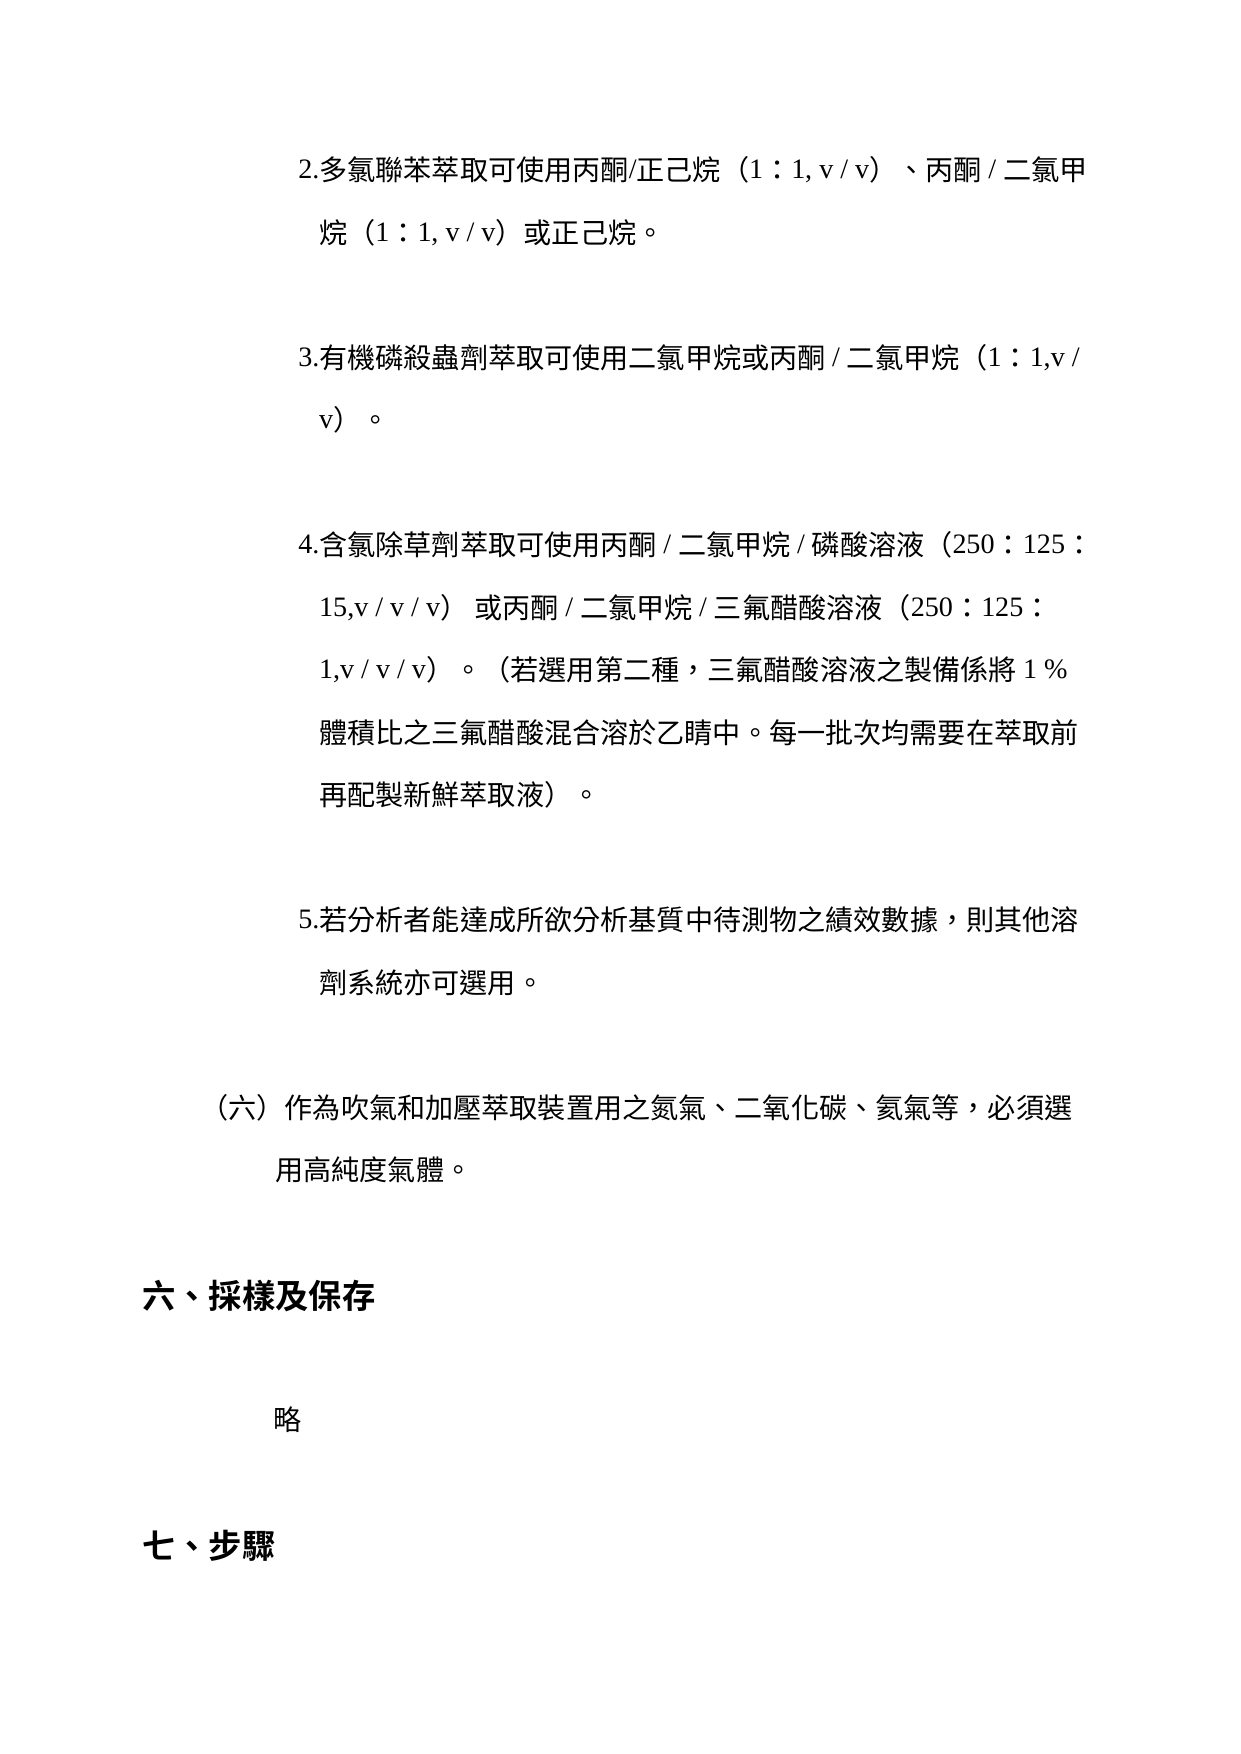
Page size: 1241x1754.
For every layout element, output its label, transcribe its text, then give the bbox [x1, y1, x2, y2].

text 六、採樣及保存 [142, 1252, 1098, 1314]
text 2.多氯聯苯萃取可使用丙酮/正己烷（1：1, v / v）、丙酮 / 二氯甲烷（1：1, v / v）或正己烷。 [298, 127, 1098, 252]
text （六）作為吹氣和加壓萃取裝置用之氮氣、二氧化碳、氦氣等，必須選用高純度氣體。 [200, 1064, 1098, 1189]
text 5.若分析者能達成所欲分析基質中待測物之績效數據，則其他溶劑系統亦可選用。 [298, 877, 1098, 1002]
text 七、步驟 [142, 1502, 1098, 1564]
text 4.含氯除草劑萃取可使用丙酮 / 二氯甲烷 / 磷酸溶液（250：125：15,v / v / v） 或丙酮 / 二氯甲烷 / 三氟醋酸溶液（250：125：1,v / v / v）。（若選用第二種，三氟醋酸溶液之製備係將 1 % 體積比之三氟醋酸混合溶於乙睛中。每一批次均需要在萃取前再配製新鮮萃取液）。 [298, 502, 1098, 814]
text 3.有機磷殺蟲劑萃取可使用二氯甲烷或丙酮 / 二氯甲烷（1：1,v / v）。 [298, 314, 1098, 439]
text 略 [217, 1377, 1098, 1439]
